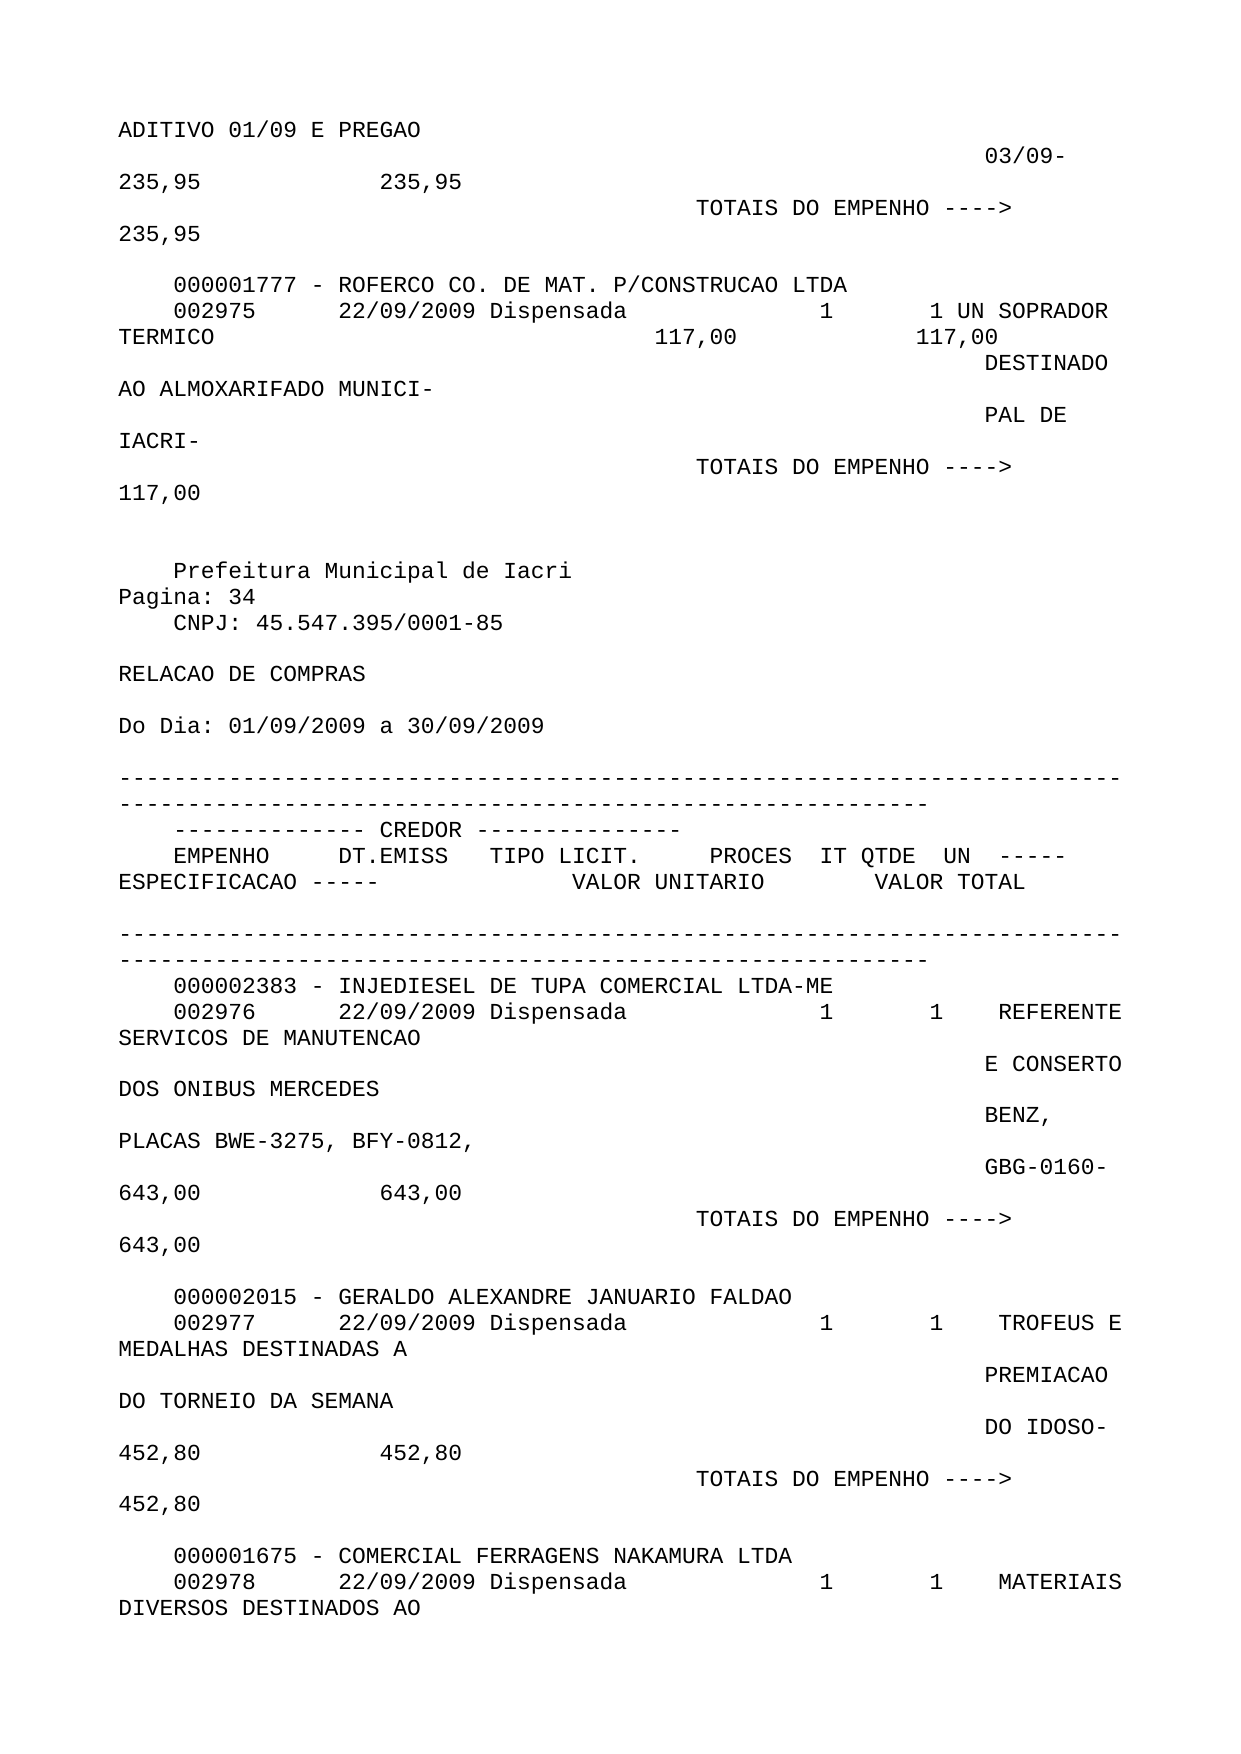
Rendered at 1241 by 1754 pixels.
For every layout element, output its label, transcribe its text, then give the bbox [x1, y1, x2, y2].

text ------------------------------------------------------------------------------------------------------------------------------------ [118, 896, 1122, 974]
text 000001675 - COMERCIAL FERRAGENS NAKAMURA LTDA [118, 1545, 1122, 1571]
text PAL DE IACRI- [118, 403, 1122, 455]
text Prefeitura Municipal de Iacri Pagina: 34 [118, 559, 1122, 611]
text 000002383 - INJEDIESEL DE TUPA COMERCIAL LTDA-ME [118, 974, 1122, 1000]
text 002975 22/09/2009 Dispensada 1 1 UN SOPRADOR TERMICO 117,00 117,00 [118, 300, 1122, 352]
text E CONSERTO DOS ONIBUS MERCEDES [118, 1052, 1122, 1104]
text TOTAIS DO EMPENHO ----> 643,00 [118, 1207, 1122, 1259]
text ADITIVO 01/09 E PREGAO [118, 118, 1122, 144]
text TOTAIS DO EMPENHO ----> 452,80 [118, 1467, 1122, 1519]
text TOTAIS DO EMPENHO ----> 117,00 [118, 455, 1122, 507]
text ------------------------------------------------------------------------------------------------------------------------------------ [118, 741, 1122, 818]
text -------------- CREDOR --------------- [118, 818, 1122, 844]
text 000002015 - GERALDO ALEXANDRE JANUARIO FALDAO [118, 1285, 1122, 1311]
text GBG-0160- 643,00 643,00 [118, 1156, 1122, 1207]
text 002977 22/09/2009 Dispensada 1 1 TROFEUS E MEDALHAS DESTINADAS A [118, 1311, 1122, 1363]
text TOTAIS DO EMPENHO ----> 235,95 [118, 196, 1122, 248]
text 002976 22/09/2009 Dispensada 1 1 REFERENTE SERVICOS DE MANUTENCAO [118, 1000, 1122, 1052]
text PREMIACAO DO TORNEIO DA SEMANA [118, 1363, 1122, 1415]
text EMPENHO DT.EMISS TIPO LICIT. PROCES IT QTDE UN ----- ESPECIFICACAO ----- VALOR UNITARIO VALOR TOTAL [118, 844, 1122, 896]
text BENZ, PLACAS BWE-3275, BFY-0812, [118, 1104, 1122, 1156]
text CNPJ: 45.547.395/0001-85 [118, 611, 1122, 637]
text 000001777 - ROFERCO CO. DE MAT. P/CONSTRUCAO LTDA [118, 274, 1122, 300]
text RELACAO DE COMPRAS [118, 637, 1122, 689]
text DESTINADO AO ALMOXARIFADO MUNICI- [118, 352, 1122, 403]
text 03/09- 235,95 235,95 [118, 144, 1122, 196]
text Do Dia: 01/09/2009 a 30/09/2009 [118, 689, 1122, 741]
text 002978 22/09/2009 Dispensada 1 1 MATERIAIS DIVERSOS DESTINADOS AO [118, 1571, 1122, 1622]
text DO IDOSO- 452,80 452,80 [118, 1415, 1122, 1467]
